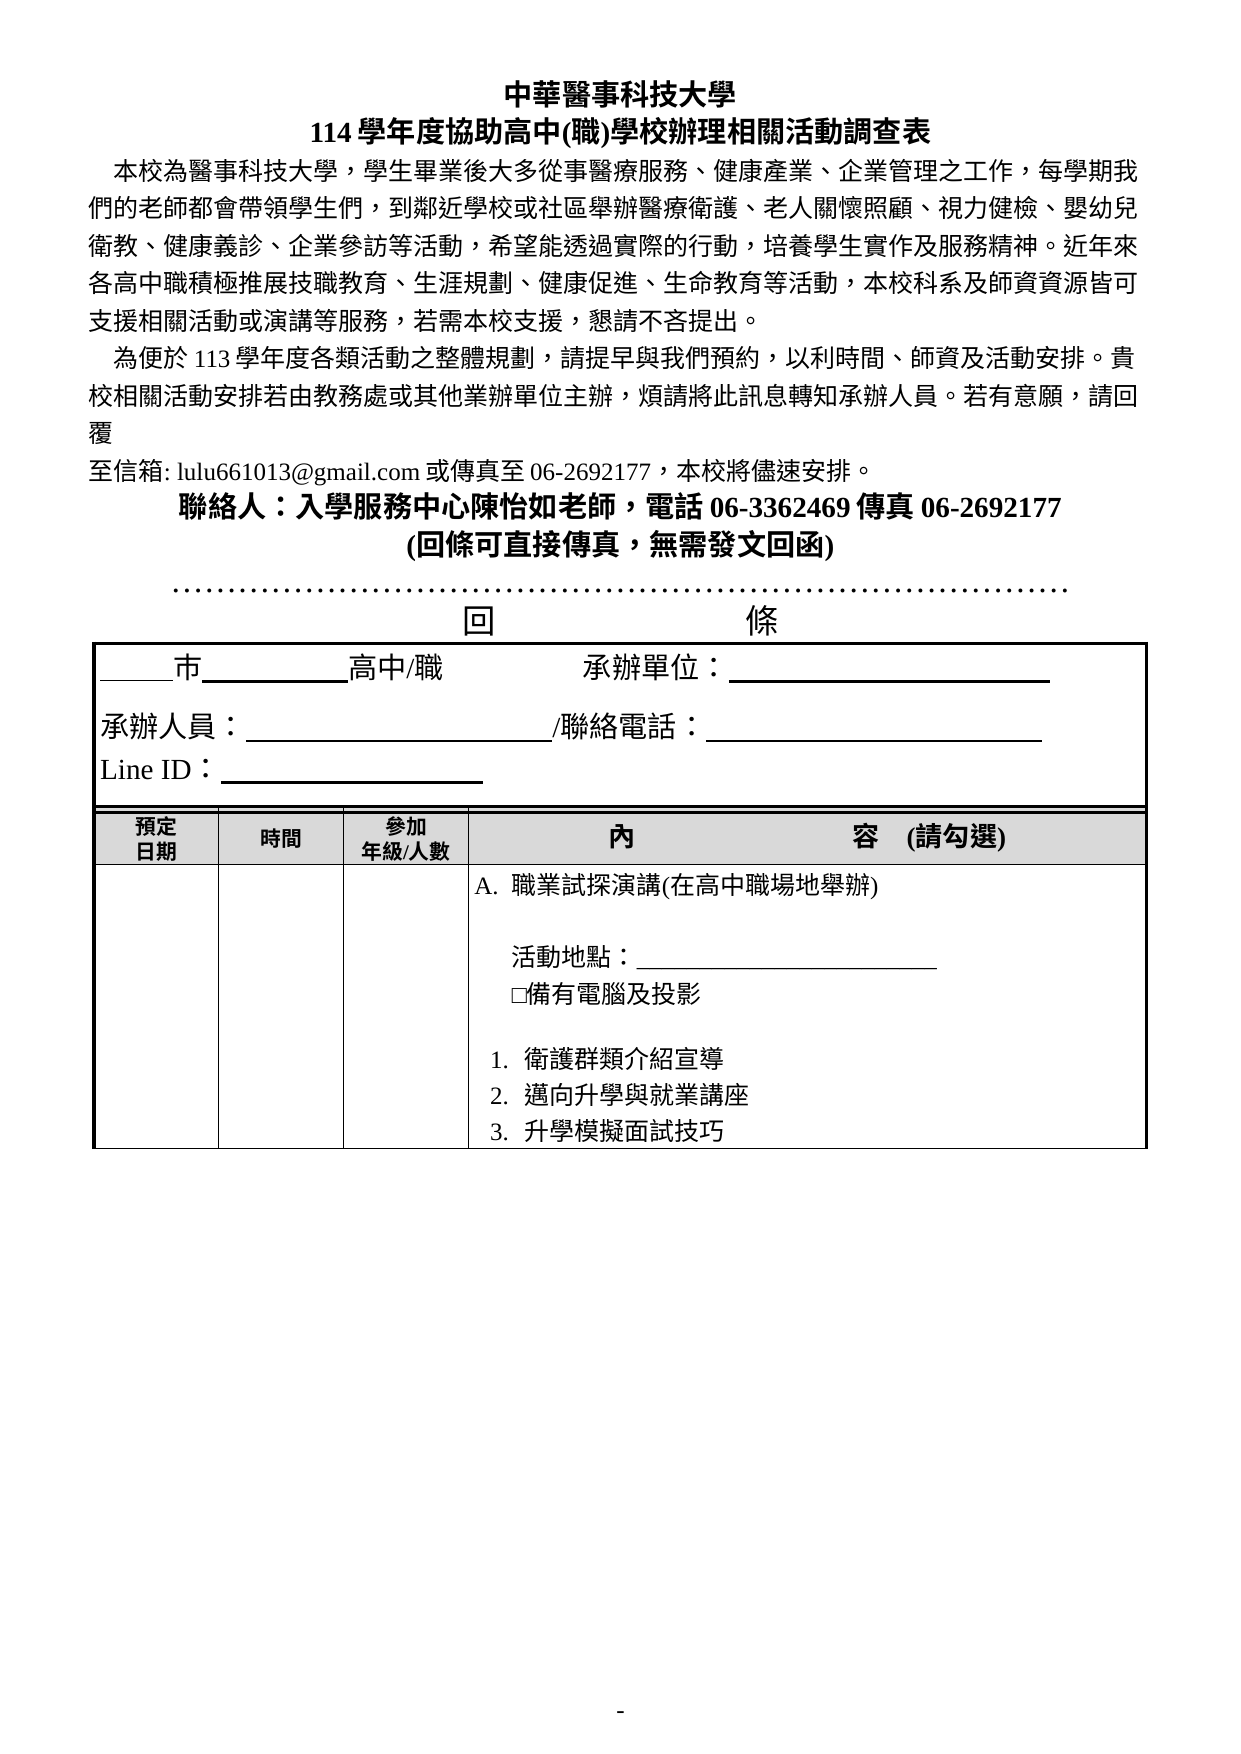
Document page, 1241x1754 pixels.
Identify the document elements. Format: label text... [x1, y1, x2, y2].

table_header 承辦單位： [519, 645, 1145, 686]
table_cell 職業試探演講(在高中職場地舉辦) 活動地點：________________________ □備有電腦及投影 衛護群類介紹宣導 邁向升學與就業講座 升學模擬面試技巧 [469, 865, 1145, 1148]
text 為便於113學年度各類活動之整體規劃，請提早與我們預約，以利時間、師資及活動安排。貴校相關活動安排若由教務處或其他業辦單位主辦，煩請將此訊息轉知承辦人員。若有意願，請回覆 [89, 337, 1152, 450]
table_cell [344, 865, 468, 1148]
table_cell 內 容 (請勾選) [469, 814, 1145, 864]
table_cell 參加 年級/人數 [344, 814, 468, 864]
text ……………………………………………………………………… [89, 562, 1152, 600]
table_cell 時間 [219, 814, 343, 864]
table_cell 預定 日期 [96, 814, 218, 864]
text 114學年度協助高中(職)學校辦理相關活動調查表 [89, 112, 1152, 150]
text 回 條 [89, 600, 1152, 642]
table_cell [96, 865, 218, 1148]
text 中華醫事科技大學 [89, 75, 1152, 112]
text (回條可直接傳真，無需發文回函) [89, 525, 1152, 562]
text 本校為醫事科技大學，學生畢業後大多從事醫療服務、健康產業、企業管理之工作，每學期我們的老師都會帶領學生們，到鄰近學校或社區舉辦醫療衛護、老人關懷照顧、視力健檢、嬰幼兒衛教、健康義診、企業參訪等活動，希望能透過實際的行動，培養學生實作及服務精神。近年來各高中職積極推展技職教育、生涯規劃、健康促進、生命教育等活動，本校科系及師資資源皆可支援相關活動或演講等服務，若需本校支援，懇請不吝提出。 [89, 150, 1152, 337]
table_header 巿 高中/職 [96, 645, 518, 686]
text 至信箱: lulu661013@gmail.com或傳真至06-2692177，本校將儘速安排。 [89, 450, 1152, 487]
text 聯絡人：入學服務中心陳怡如老師，電話06-3362469傳真06-2692177 [89, 487, 1152, 525]
table_cell 承辦人員： /聯絡電話： Line ID： [96, 686, 1145, 805]
table_cell [219, 865, 343, 1148]
